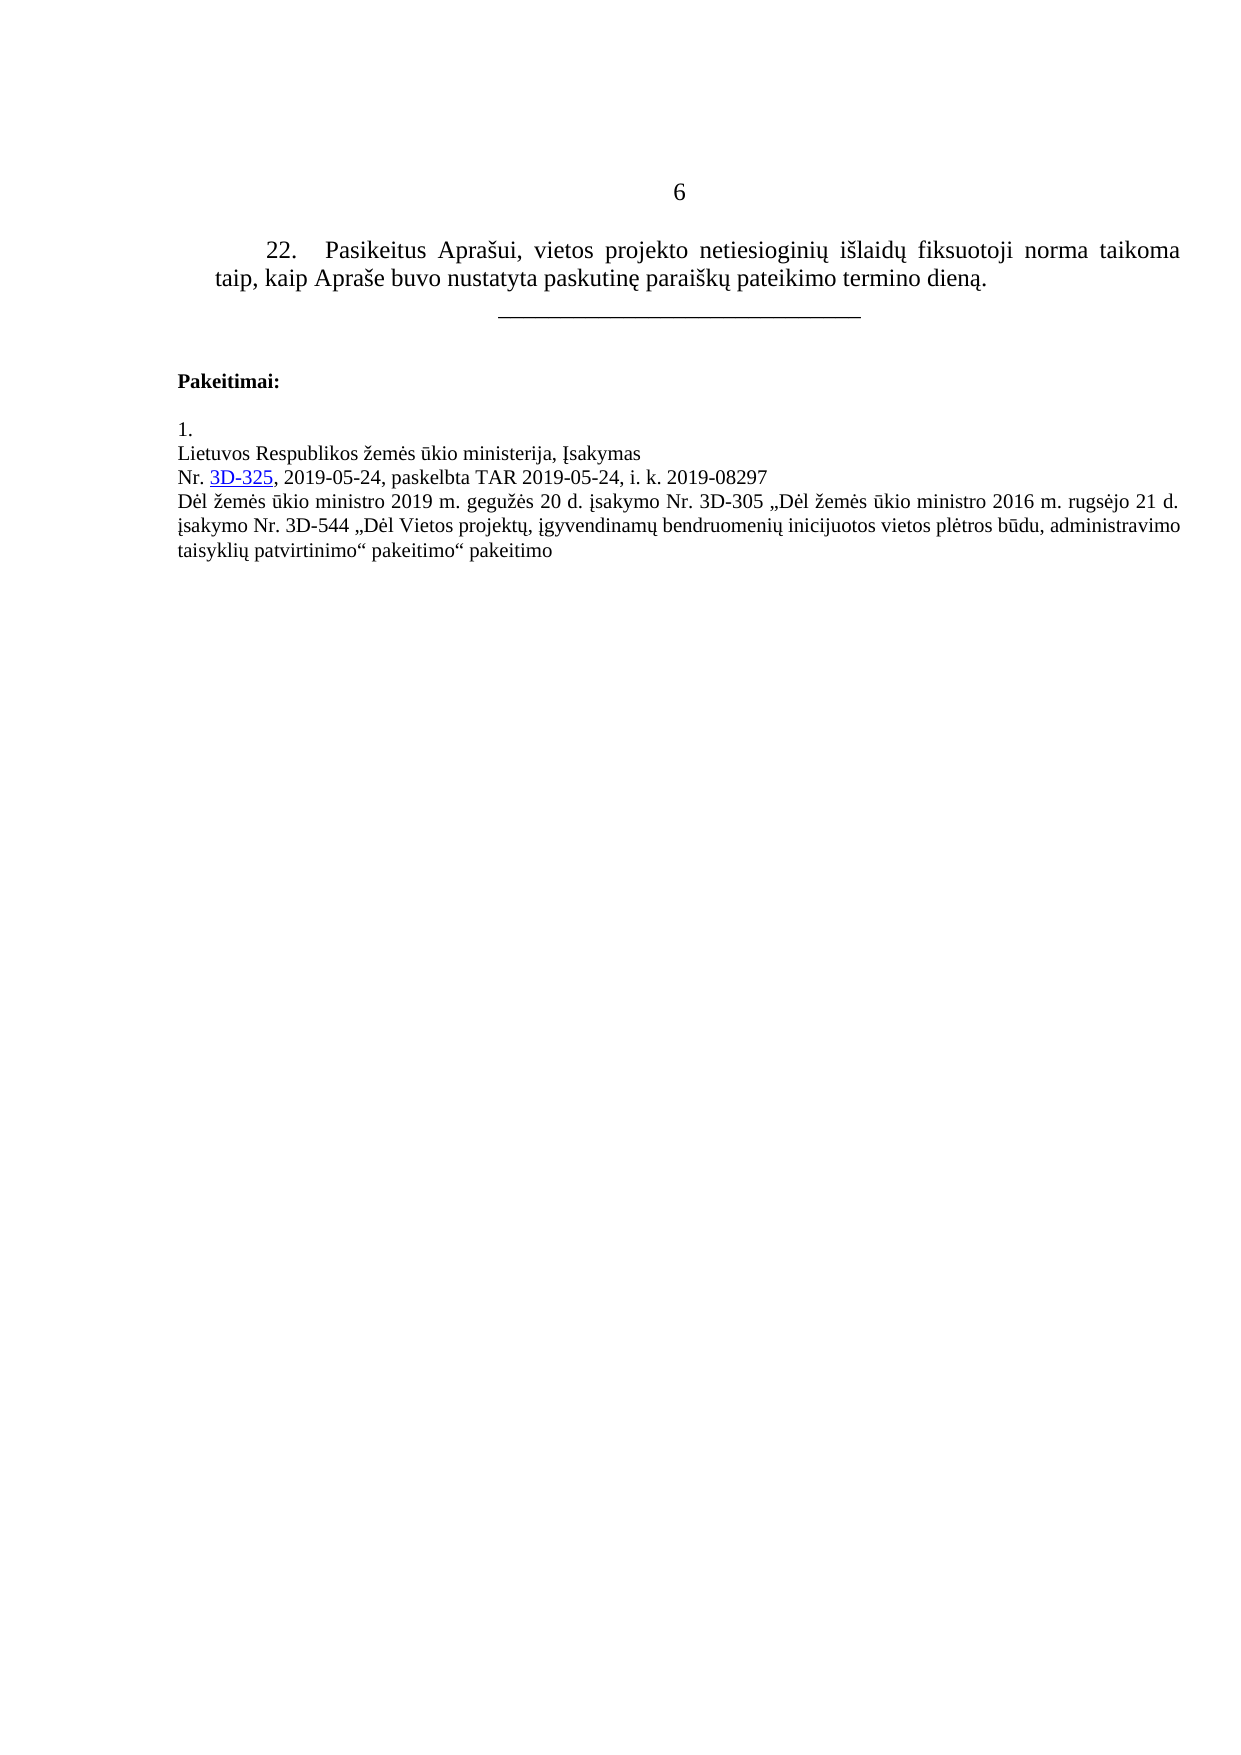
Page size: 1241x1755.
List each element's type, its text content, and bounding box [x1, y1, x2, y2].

text Dėl žemės ūkio ministro 2019 m. gegužės 20 d. įsakymo Nr. 3D-305 „Dėl žemės ūkio ministro 2016 m. rugsėjo 21 d. įsakymo Nr. 3D-544 „Dėl Vietos projektų, įgyvendinamų bendruomenių inicijuotos vietos plėtros būdu, administravimo taisyklių patvirtinimo“ pakeitimo“ pakeitimo [177, 489, 1181, 562]
text _____________________________ [177, 292, 1181, 321]
text Lietuvos Respublikos žemės ūkio ministerija, Įsakymas [177, 441, 1181, 465]
text 1. [177, 417, 1181, 441]
text Nr. 3D-325, 2019-05-24, paskelbta TAR 2019-05-24, i. k. 2019-08297 [177, 465, 1181, 489]
text 22. Pasikeitus Aprašui, vietos projekto netiesioginių išlaidų fiksuotoji norma taikoma taip, kaip Apraše buvo nustatyta paskutinę paraiškų pateikimo termino dieną. [215, 235, 1181, 292]
text Pakeitimai: [177, 369, 1181, 393]
